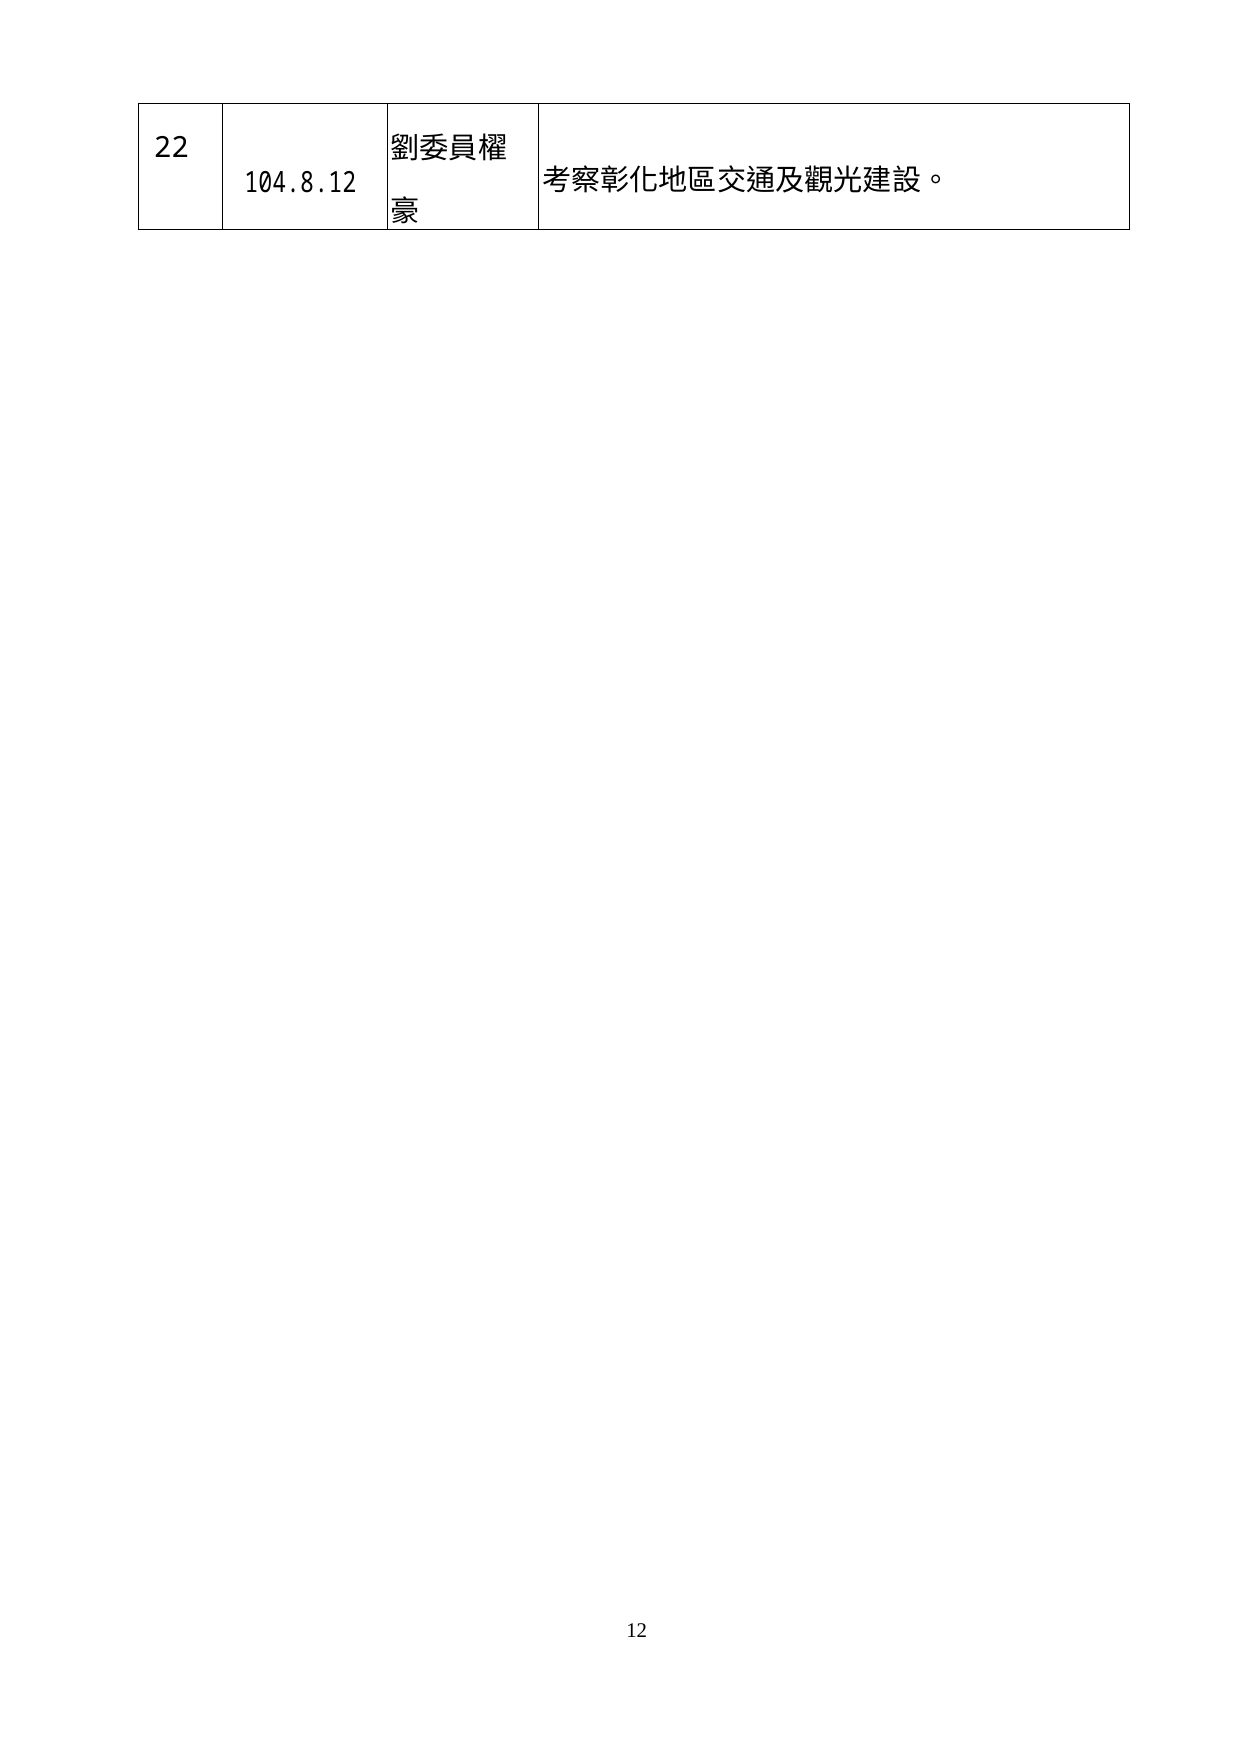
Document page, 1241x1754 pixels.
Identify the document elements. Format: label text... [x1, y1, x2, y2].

table_cell 104.8.12 [223, 104, 387, 229]
table_cell 考察彰化地區交通及觀光建設。 [539, 104, 1129, 229]
table_cell [139, 104, 222, 229]
table_cell 劉委員櫂豪 [388, 104, 538, 229]
